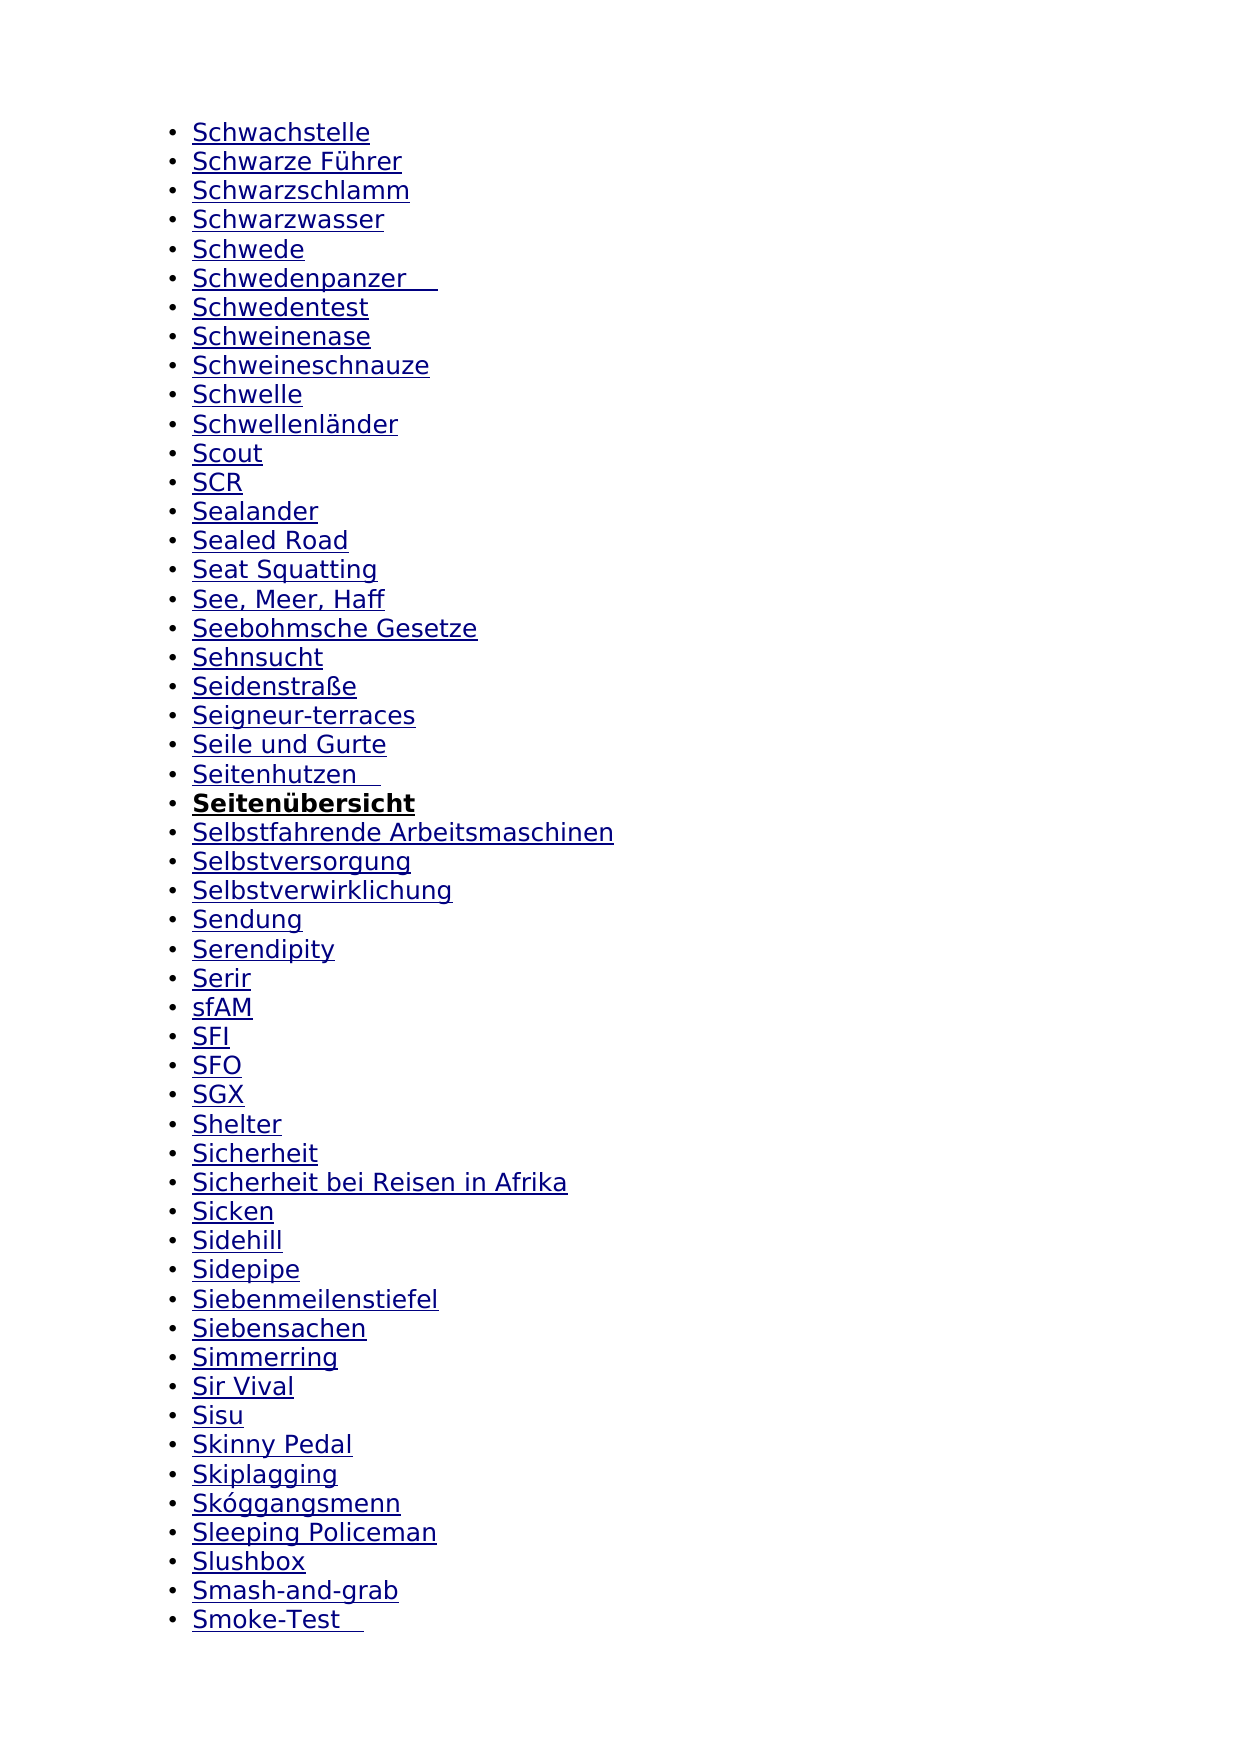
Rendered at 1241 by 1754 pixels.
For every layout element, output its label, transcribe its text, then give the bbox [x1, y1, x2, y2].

list Sendung [177, 906, 1122, 935]
list sfAM [177, 993, 1122, 1022]
list Seitenhutzen [177, 760, 1122, 789]
list Simmerring [177, 1343, 1122, 1372]
list SFI [177, 1022, 1122, 1051]
list SGX [177, 1081, 1122, 1110]
list Selbstverwirklichung [177, 876, 1122, 906]
list Skóggangsmenn [177, 1489, 1122, 1518]
list Sleeping Policeman [177, 1518, 1122, 1547]
list Schwedentest [177, 293, 1122, 322]
list Slushbox [177, 1547, 1122, 1576]
list Serir [177, 964, 1122, 993]
list Schwedenpanzer [177, 264, 1122, 293]
list Sealed Road [177, 526, 1122, 556]
list Smash-and-grab [177, 1576, 1122, 1606]
list Sicherheit [177, 1139, 1122, 1168]
list Skinny Pedal [177, 1431, 1122, 1460]
list Selbstversorgung [177, 847, 1122, 876]
list Sidehill [177, 1226, 1122, 1256]
list Schweineschnauze [177, 351, 1122, 381]
list Sidepipe [177, 1256, 1122, 1285]
list Seebohmsche Gesetze [177, 614, 1122, 643]
list SCR [177, 468, 1122, 497]
list Schwelle [177, 381, 1122, 410]
list Seidenstraße [177, 672, 1122, 701]
list See, Meer, Haff [177, 585, 1122, 614]
list Serendipity [177, 935, 1122, 964]
list SFO [177, 1051, 1122, 1081]
list Siebenmeilenstiefel [177, 1285, 1122, 1314]
list Schwellenländer [177, 410, 1122, 439]
list Sicken [177, 1197, 1122, 1226]
list Sisu [177, 1401, 1122, 1431]
list Seile und Gurte [177, 731, 1122, 760]
list Sicherheit bei Reisen in Afrika [177, 1168, 1122, 1197]
list Selbstfahrende Arbeitsmaschinen [177, 818, 1122, 847]
list Schwachstelle [177, 118, 1122, 147]
list Scout [177, 439, 1122, 468]
list Smoke-Test [177, 1606, 1122, 1635]
list Seigneur-terraces [177, 701, 1122, 731]
list Sir Vival [177, 1372, 1122, 1401]
list Schwarzschlamm [177, 176, 1122, 206]
list Seat Squatting [177, 556, 1122, 585]
list Sealander [177, 497, 1122, 526]
list Schwarzwasser [177, 206, 1122, 235]
list Schwarze Führer [177, 147, 1122, 176]
list Skiplagging [177, 1460, 1122, 1489]
list Schwede [177, 235, 1122, 264]
list Siebensachen [177, 1314, 1122, 1343]
list Shelter [177, 1110, 1122, 1139]
list Seitenübersicht [177, 789, 1122, 818]
list Sehnsucht [177, 643, 1122, 672]
list Schweinenase [177, 322, 1122, 351]
